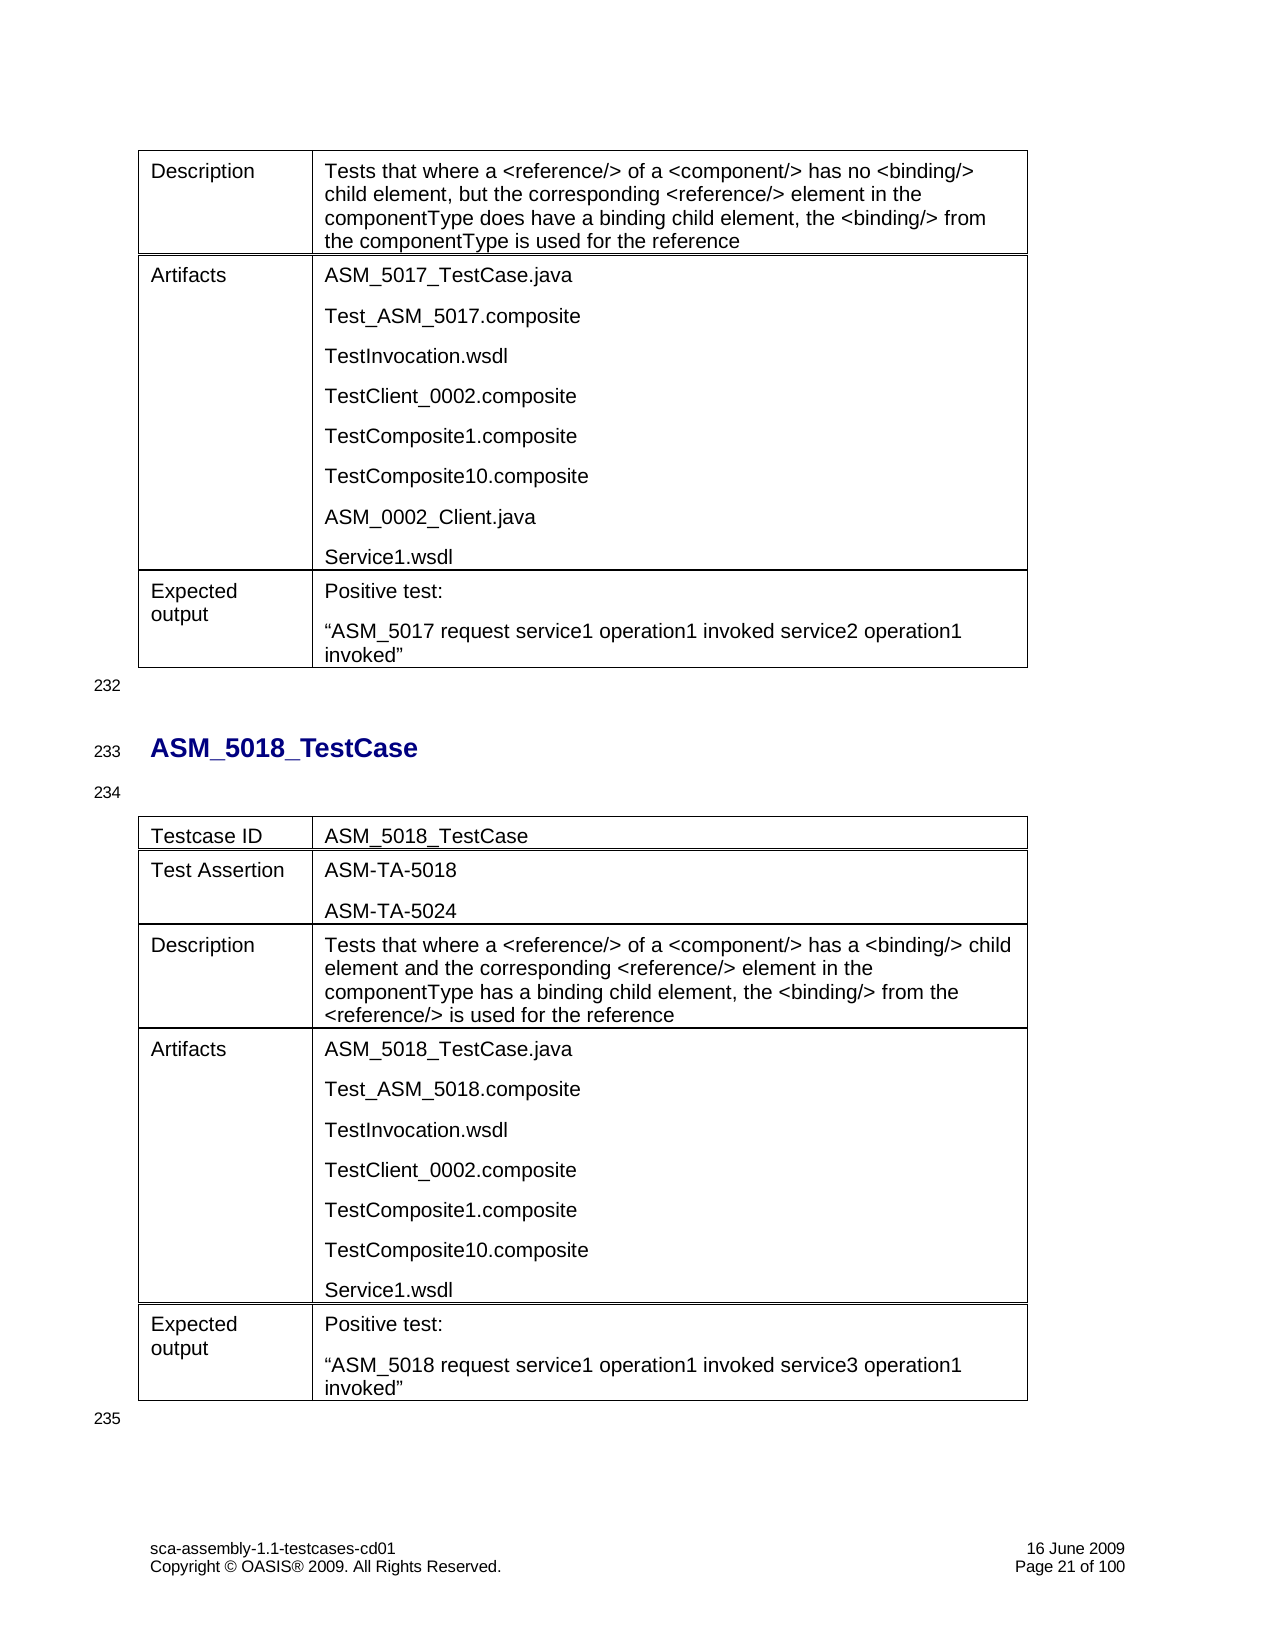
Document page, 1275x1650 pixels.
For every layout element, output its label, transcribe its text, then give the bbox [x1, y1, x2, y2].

table_cell Description [139, 151, 312, 253]
table_cell Artifacts [139, 1029, 312, 1302]
table_cell Expected output [139, 1305, 312, 1400]
table_cell Expected output [139, 571, 312, 667]
table_cell Positive test: “ASM_5018 request service1 operation1 invoked service3 operation1 invoked” [313, 1305, 1027, 1400]
table_header Testcase ID [139, 817, 312, 848]
subtitle ASM_5018_TestCase [150, 733, 1125, 763]
table_cell Tests that where a <reference/> of a <component/> has a <binding/> child element and the corresponding <reference/> element in the componentType has a binding child element, the <binding/> from the <reference/> is used for the reference [313, 925, 1027, 1027]
table_cell Tests that where a <reference/> of a <component/> has no <binding/> child element, but the corresponding <reference/> element in the componentType does have a binding child element, the <binding/> from the componentType is used for the reference [313, 151, 1027, 253]
table_cell Test Assertion [139, 851, 312, 923]
table_cell Artifacts [139, 256, 312, 569]
table_cell ASM_5017_TestCase.java Test_ASM_5017.composite TestInvocation.wsdl TestClient_0002.composite TestComposite1.composite TestComposite10.composite ASM_0002_Client.java Service1.wsdl [313, 256, 1027, 569]
table_cell Description [139, 925, 312, 1027]
table_header ASM_5018_TestCase [313, 817, 1027, 848]
table_cell ASM_5018_TestCase.java Test_ASM_5018.composite TestInvocation.wsdl TestClient_0002.composite TestComposite1.composite TestComposite10.composite Service1.wsdl [313, 1029, 1027, 1302]
table_cell Positive test: “ASM_5017 request service1 operation1 invoked service2 operation1 invoked” [313, 571, 1027, 667]
table_cell ASM-TA-5018 ASM-TA-5024 [313, 851, 1027, 923]
